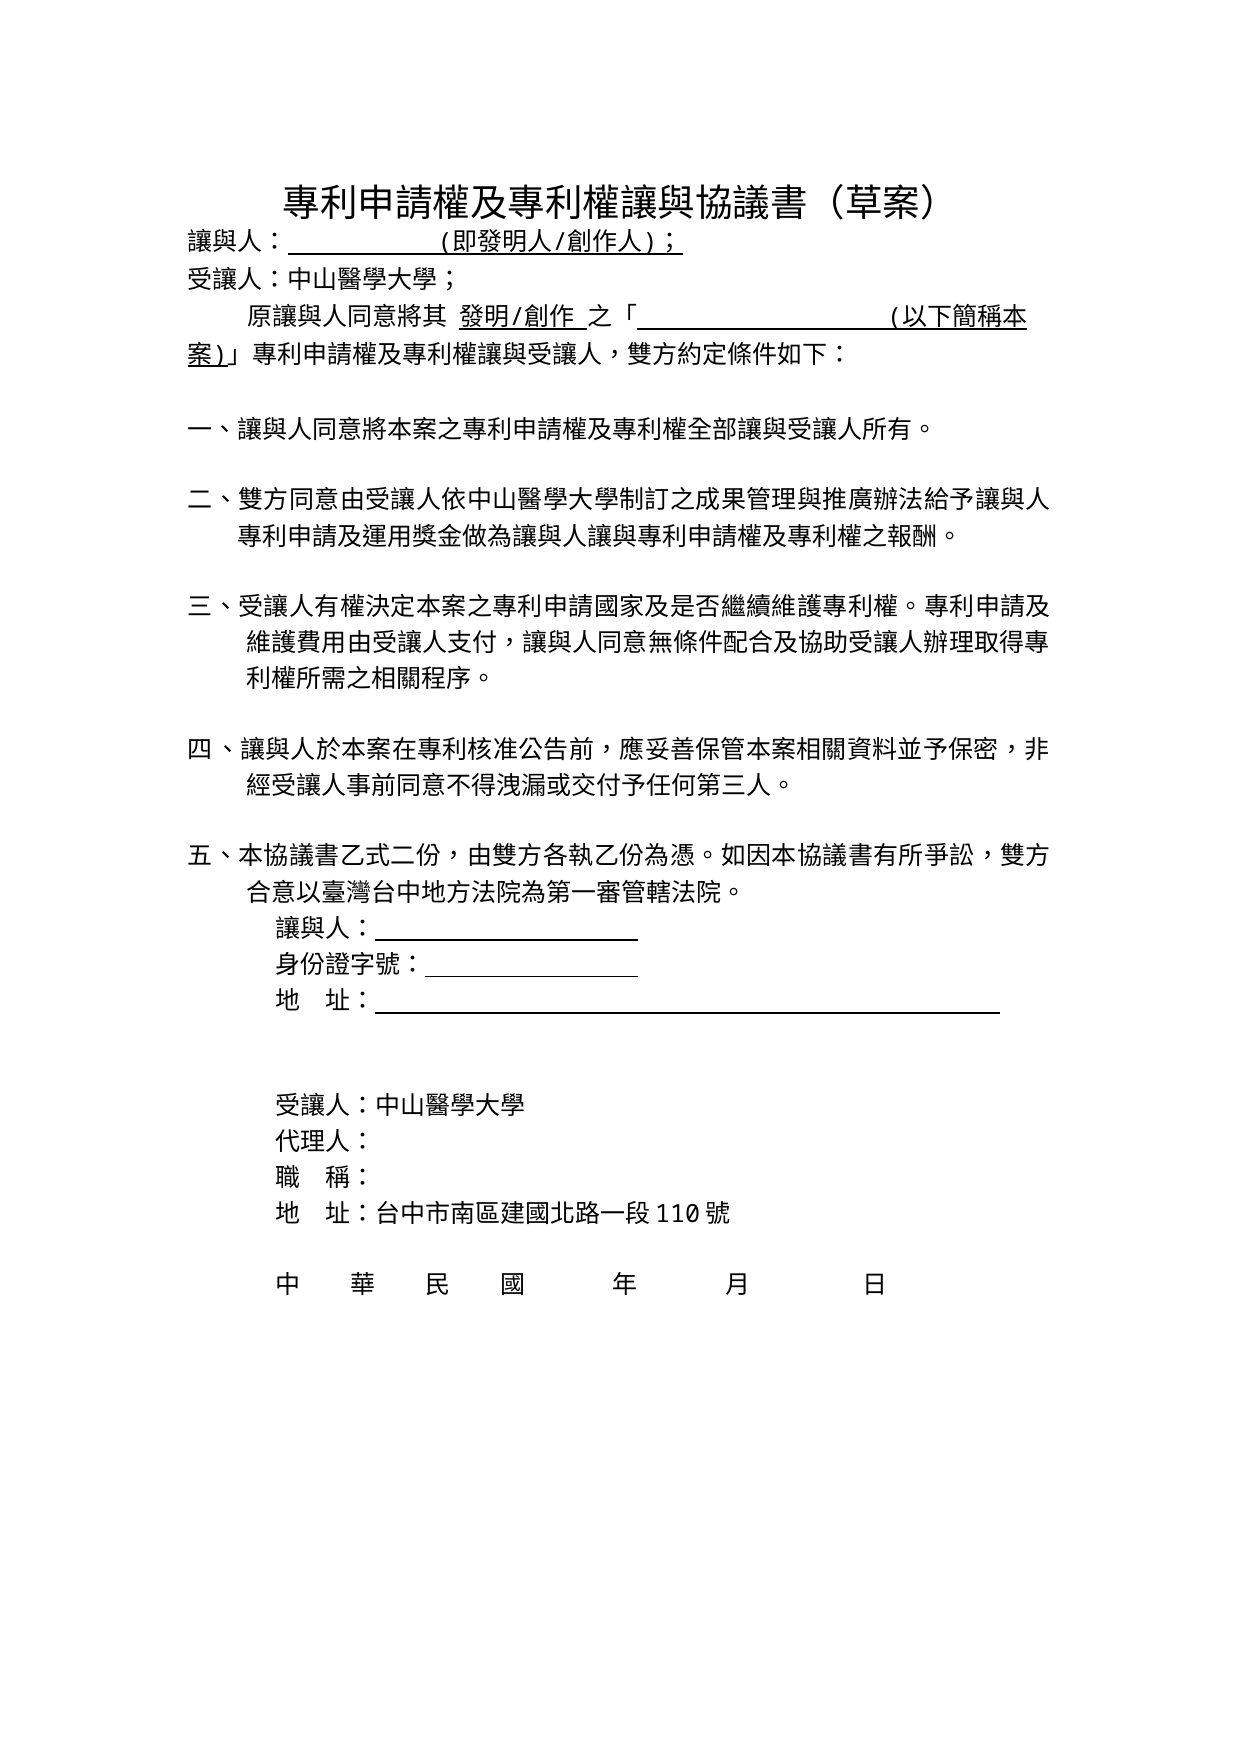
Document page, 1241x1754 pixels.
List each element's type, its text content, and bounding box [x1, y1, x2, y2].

text 中 華 民 國 年 月 日 [275, 1264, 1053, 1300]
text 代理人： [275, 1121, 1053, 1158]
text 讓與人： [275, 908, 1053, 944]
text 受讓人：中山醫學大學； [187, 258, 1053, 296]
text 二、雙方同意由受讓人依中山醫學大學制訂之成果管理與推廣辦法給予讓與人專利申請及運用獎金做為讓與人讓與專利申請權及專利權之報酬。 [187, 480, 1053, 552]
text 四、讓與人於本案在專利核准公告前，應妥善保管本案相關資料並予保密，非經受讓人事前同意不得洩漏或交付予任何第三人。 [187, 729, 1053, 802]
text 讓與人： (即發明人/創作人)； [187, 221, 1053, 258]
text 地 址：台中市南區建國北路一段110號 [275, 1194, 1053, 1230]
text 職 稱： [275, 1158, 1053, 1194]
text 五、本協議書乙式二份，由雙方各執乙份為憑。如因本協議書有所爭訟，雙方合意以臺灣台中地方法院為第一審管轄法院。 [187, 836, 1053, 908]
text 專利申請權及專利權讓與協議書（草案） [187, 158, 1053, 221]
text 三、受讓人有權決定本案之專利申請國家及是否繼續維護專利權。專利申請及維護費用由受讓人支付，讓與人同意無條件配合及協助受讓人辦理取得專利權所需之相關程序。 [187, 586, 1053, 695]
text 原讓與人同意將其 發明/創作 之「 (以下簡稱本案)」專利申請權及專利權讓與受讓人，雙方約定條件如下： [187, 296, 1053, 371]
text 受讓人：中山醫學大學 [275, 1085, 1053, 1121]
text 身份證字號： [275, 944, 1053, 981]
text 地 址： [275, 981, 1053, 1017]
text 一、讓與人同意將本案之專利申請權及專利權全部讓與受讓人所有。 [187, 408, 1053, 446]
